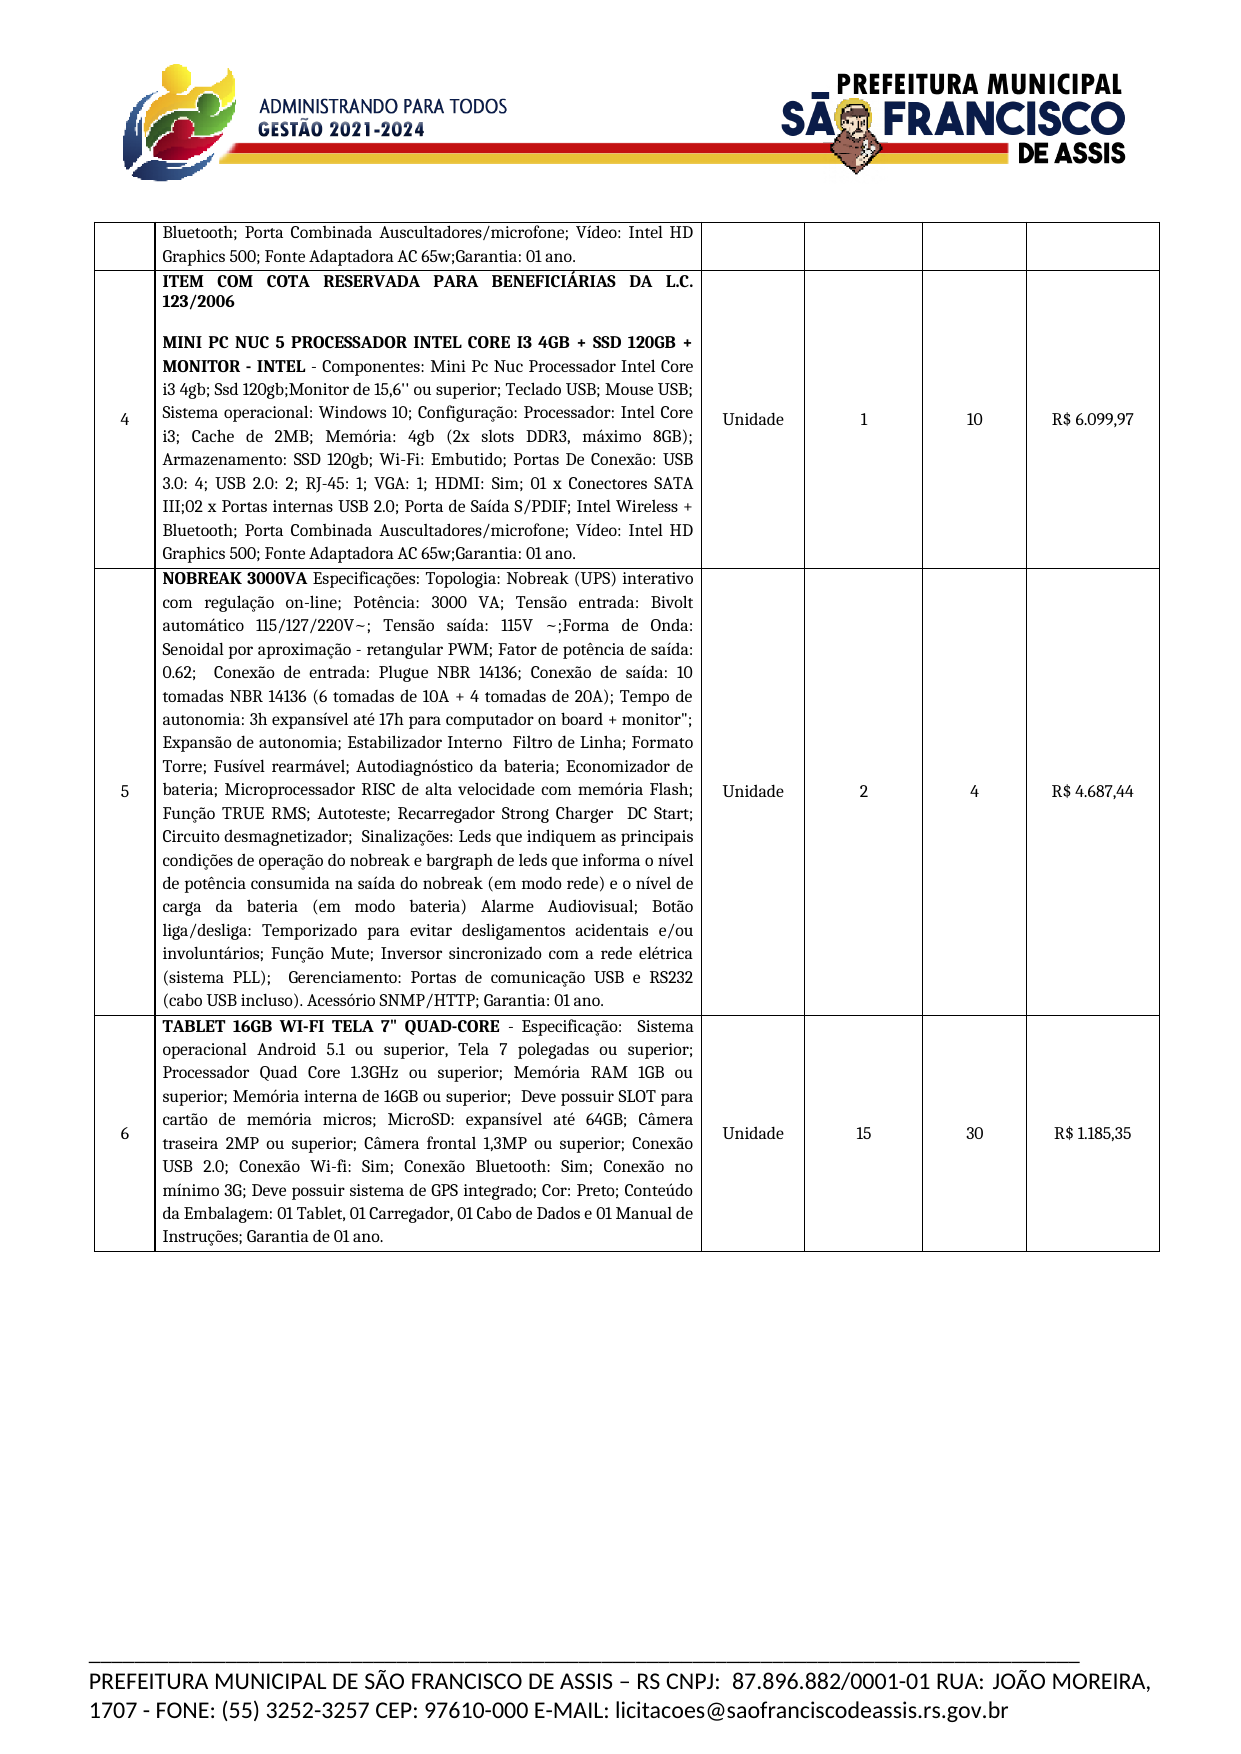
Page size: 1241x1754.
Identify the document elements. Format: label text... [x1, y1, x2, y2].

table_cell 15 [805, 1016, 922, 1251]
table_cell Unidade [702, 271, 804, 568]
table_cell Unidade [702, 1016, 804, 1251]
table_cell [702, 223, 804, 270]
table_cell Bluetooth; Porta Combinada Auscultadores/microfone; Vídeo: Intel HD Graphics 500; Fonte Adaptadora AC 65w;Garantia: 01 ano. [156, 223, 701, 270]
table_cell 4 [95, 271, 154, 568]
table_cell 2 [805, 569, 922, 1015]
table_cell [805, 223, 922, 270]
table_cell ITEM COM COTA RESERVADA PARA BENEFICIÁRIAS DA L.C. 123/2006 MINI PC NUC 5 PROCESSADOR INTEL CORE I3 4GB + SSD 120GB + MONITOR - INTEL - Componentes: Mini Pc Nuc Processador Intel Core i3 4gb; Ssd 120gb;Monitor de 15,6'' ou superior; Teclado USB; Mouse USB; Sistema operacional: Windows 10; Configuração: Processador: Intel Core i3; Cache de 2MB; Memória: 4gb (2x slots DDR3, máximo 8GB); Armazenamento: SSD 120gb; Wi-Fi: Embutido; Portas De Conexão: USB 3.0: 4; USB 2.0: 2; RJ-45: 1; VGA: 1; HDMI: Sim; 01 x Conectores SATA III;02 x Portas internas USB 2.0; Porta de Saída S/PDIF; Intel Wireless + Bluetooth; Porta Combinada Auscultadores/microfone; Vídeo: Intel HD Graphics 500; Fonte Adaptadora AC 65w;Garantia: 01 ano. [156, 271, 701, 568]
table_cell [1027, 223, 1159, 270]
table_cell R$ 4.687,44 [1027, 569, 1159, 1015]
table_cell R$ 1.185,35 [1027, 1016, 1159, 1251]
table_cell 30 [923, 1016, 1026, 1251]
table_cell 5 [95, 569, 154, 1015]
table_cell R$ 6.099,97 [1027, 271, 1159, 568]
table_cell 6 [95, 1016, 154, 1251]
table_cell [923, 223, 1026, 270]
table_cell 10 [923, 271, 1026, 568]
table_cell TABLET 16GB WI-FI TELA 7" QUAD-CORE - Especificação: Sistema operacional Android 5.1 ou superior, Tela 7 polegadas ou superior; Processador Quad Core 1.3GHz ou superior; Memória RAM 1GB ou superior; Memória interna de 16GB ou superior; Deve possuir SLOT para cartão de memória micros; MicroSD: expansível até 64GB; Câmera traseira 2MP ou superior; Câmera frontal 1,3MP ou superior; Conexão USB 2.0; Conexão Wi-fi: Sim; Conexão Bluetooth: Sim; Conexão no mínimo 3G; Deve possuir sistema de GPS integrado; Cor: Preto; Conteúdo da Embalagem: 01 Tablet, 01 Carregador, 01 Cabo de Dados e 01 Manual de Instruções; Garantia de 01 ano. [156, 1016, 701, 1251]
table_cell [95, 223, 154, 270]
table_cell 1 [805, 271, 922, 568]
table_cell 4 [923, 569, 1026, 1015]
table_cell Unidade [702, 569, 804, 1015]
table_cell NOBREAK 3000VA Especificações: Topologia: Nobreak (UPS) interativo com regulação on-line; Potência: 3000 VA; Tensão entrada: Bivolt automático 115/127/220V~; Tensão saída: 115V ~;Forma de Onda: Senoidal por aproximação - retangular PWM; Fator de potência de saída: 0.62; Conexão de entrada: Plugue NBR 14136; Conexão de saída: 10 tomadas NBR 14136 (6 tomadas de 10A + 4 tomadas de 20A); Tempo de autonomia: 3h expansível até 17h para computador on board + monitor"; Expansão de autonomia; Estabilizador Interno Filtro de Linha; Formato Torre; Fusível rearmável; Autodiagnóstico da bateria; Economizador de bateria; Microprocessador RISC de alta velocidade com memória Flash; Função TRUE RMS; Autoteste; Recarregador Strong Charger DC Start; Circuito desmagnetizador; Sinalizações: Leds que indiquem as principais condições de operação do nobreak e bargraph de leds que informa o nível de potência consumida na saída do nobreak (em modo rede) e o nível de carga da bateria (em modo bateria) Alarme Audiovisual; Botão liga/desliga: Temporizado para evitar desligamentos acidentais e/ou involuntários; Função Mute; Inversor sincronizado com a rede elétrica (sistema PLL); Gerenciamento: Portas de comunicação USB e RS232 (cabo USB incluso). Acessório SNMP/HTTP; Garantia: 01 ano. [156, 569, 701, 1015]
